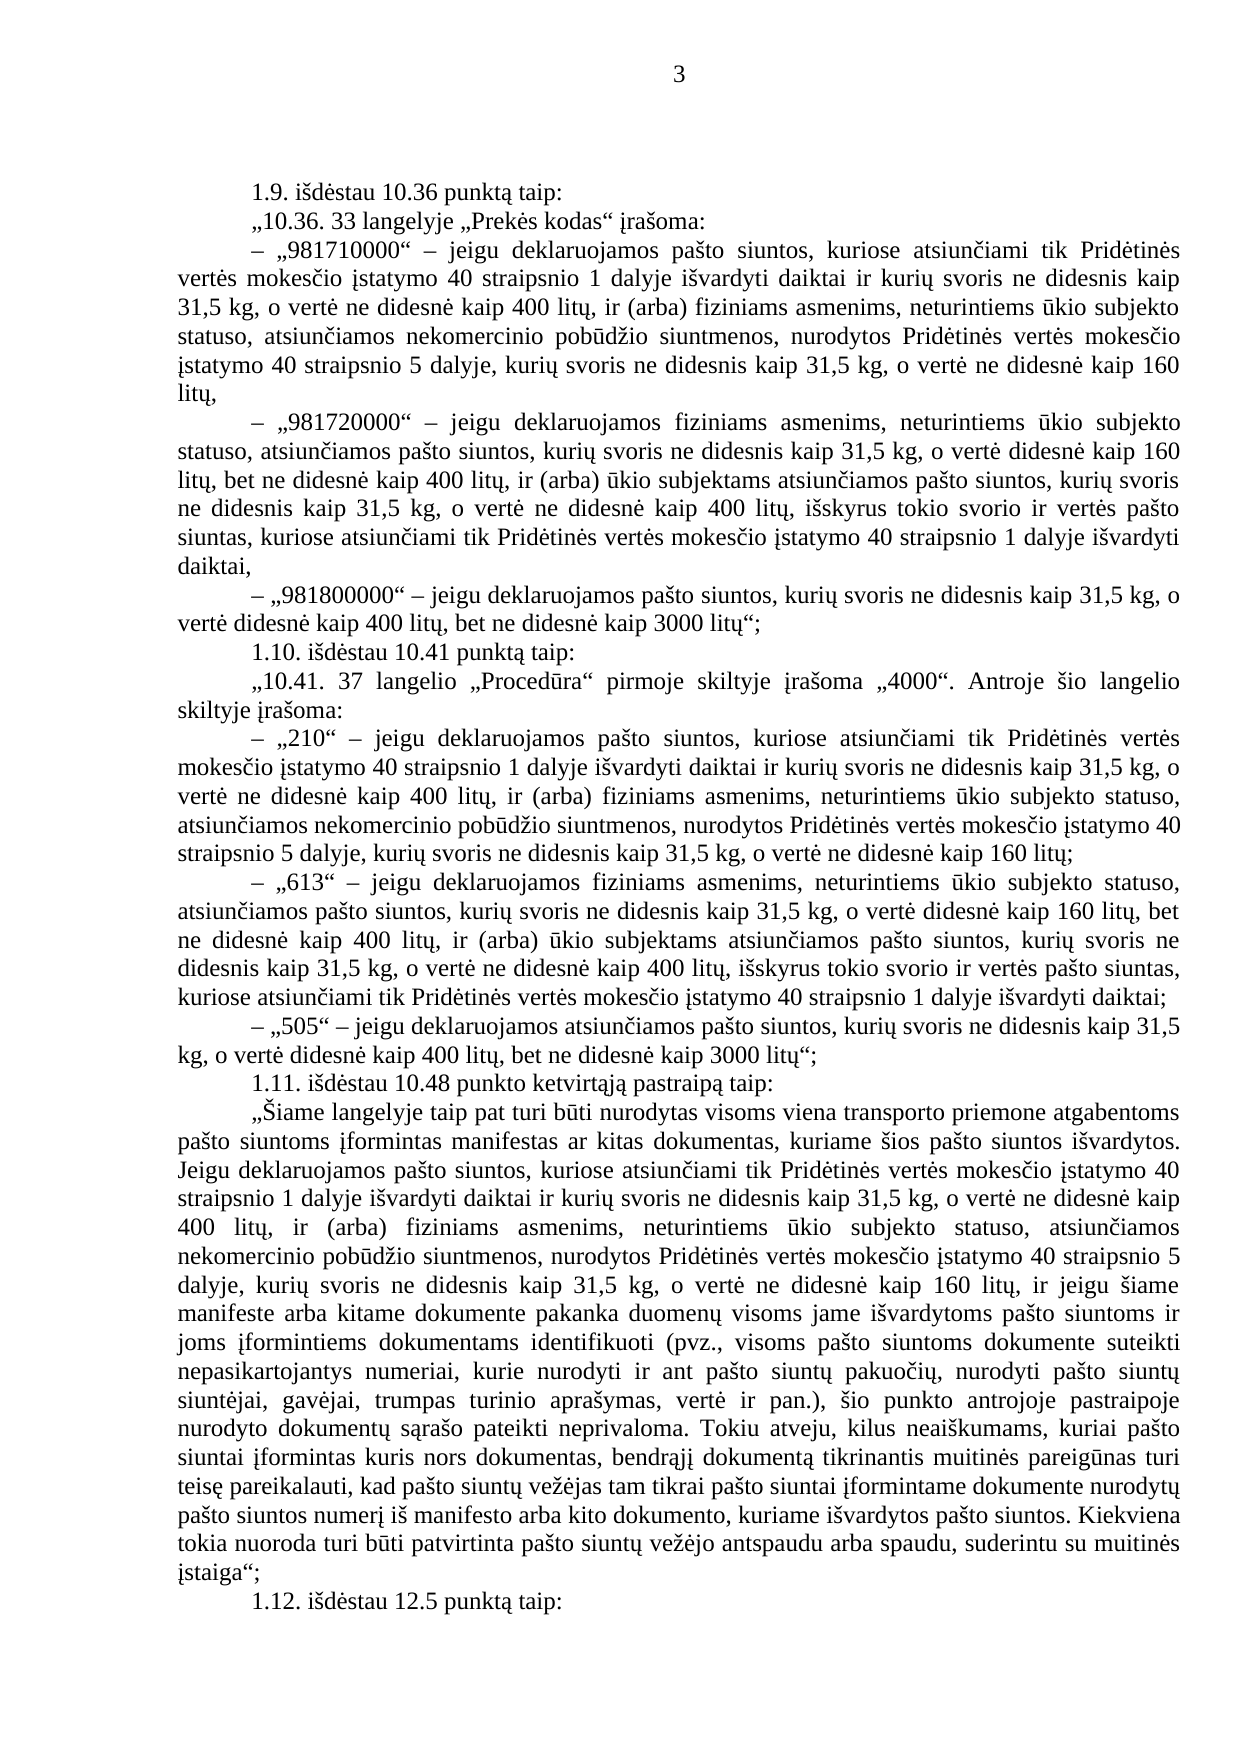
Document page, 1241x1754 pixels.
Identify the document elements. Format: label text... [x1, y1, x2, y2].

text – „613“ – jeigu deklaruojamos fiziniams asmenims, neturintiems ūkio subjekto statuso, atsiunčiamos pašto siuntos, kurių svoris ne didesnis kaip 31,5 kg, o vertė didesnė kaip 160 litų, bet ne didesnė kaip 400 litų, ir (arba) ūkio subjektams atsiunčiamos pašto siuntos, kurių svoris ne didesnis kaip 31,5 kg, o vertė ne didesnė kaip 400 litų, išskyrus tokio svorio ir vertės pašto siuntas, kuriose atsiunčiami tik Pridėtinės vertės mokesčio įstatymo 40 straipsnio 1 dalyje išvardyti daiktai; [177, 867, 1181, 1011]
text – „505“ – jeigu deklaruojamos atsiunčiamos pašto siuntos, kurių svoris ne didesnis kaip 31,5 kg, o vertė didesnė kaip 400 litų, bet ne didesnė kaip 3000 litų“; [177, 1011, 1181, 1068]
text 1.10. išdėstau 10.41 punktą taip: [177, 637, 1181, 666]
text – „981720000“ – jeigu deklaruojamos fiziniams asmenims, neturintiems ūkio subjekto statuso, atsiunčiamos pašto siuntos, kurių svoris ne didesnis kaip 31,5 kg, o vertė didesnė kaip 160 litų, bet ne didesnė kaip 400 litų, ir (arba) ūkio subjektams atsiunčiamos pašto siuntos, kurių svoris ne didesnis kaip 31,5 kg, o vertė ne didesnė kaip 400 litų, išskyrus tokio svorio ir vertės pašto siuntas, kuriose atsiunčiami tik Pridėtinės vertės mokesčio įstatymo 40 straipsnio 1 dalyje išvardyti daiktai, [177, 407, 1181, 580]
text „10.36. 33 langelyje „Prekės kodas“ įrašoma: [177, 206, 1181, 235]
text 1.12. išdėstau 12.5 punktą taip: [177, 1586, 1181, 1615]
text – „981710000“ – jeigu deklaruojamos pašto siuntos, kuriose atsiunčiami tik Pridėtinės vertės mokesčio įstatymo 40 straipsnio 1 dalyje išvardyti daiktai ir kurių svoris ne didesnis kaip 31,5 kg, o vertė ne didesnė kaip 400 litų, ir (arba) fiziniams asmenims, neturintiems ūkio subjekto statuso, atsiunčiamos nekomercinio pobūdžio siuntmenos, nurodytos Pridėtinės vertės mokesčio įstatymo 40 straipsnio 5 dalyje, kurių svoris ne didesnis kaip 31,5 kg, o vertė ne didesnė kaip 160 litų, [177, 235, 1181, 407]
text 1.9. išdėstau 10.36 punktą taip: [177, 177, 1181, 206]
text – „210“ – jeigu deklaruojamos pašto siuntos, kuriose atsiunčiami tik Pridėtinės vertės mokesčio įstatymo 40 straipsnio 1 dalyje išvardyti daiktai ir kurių svoris ne didesnis kaip 31,5 kg, o vertė ne didesnė kaip 400 litų, ir (arba) fiziniams asmenims, neturintiems ūkio subjekto statuso, atsiunčiamos nekomercinio pobūdžio siuntmenos, nurodytos Pridėtinės vertės mokesčio įstatymo 40 straipsnio 5 dalyje, kurių svoris ne didesnis kaip 31,5 kg, o vertė ne didesnė kaip 160 litų; [177, 723, 1181, 867]
text „Šiame langelyje taip pat turi būti nurodytas visoms viena transporto priemone atgabentoms pašto siuntoms įformintas manifestas ar kitas dokumentas, kuriame šios pašto siuntos išvardytos. Jeigu deklaruojamos pašto siuntos, kuriose atsiunčiami tik Pridėtinės vertės mokesčio įstatymo 40 straipsnio 1 dalyje išvardyti daiktai ir kurių svoris ne didesnis kaip 31,5 kg, o vertė ne didesnė kaip 400 litų, ir (arba) fiziniams asmenims, neturintiems ūkio subjekto statuso, atsiunčiamos nekomercinio pobūdžio siuntmenos, nurodytos Pridėtinės vertės mokesčio įstatymo 40 straipsnio 5 dalyje, kurių svoris ne didesnis kaip 31,5 kg, o vertė ne didesnė kaip 160 litų, ir jeigu šiame manifeste arba kitame dokumente pakanka duomenų visoms jame išvardytoms pašto siuntoms ir joms įformintiems dokumentams identifikuoti (pvz., visoms pašto siuntoms dokumente suteikti nepasikartojantys numeriai, kurie nurodyti ir ant pašto siuntų pakuočių, nurodyti pašto siuntų siuntėjai, gavėjai, trumpas turinio aprašymas, vertė ir pan.), šio punkto antrojoje pastraipoje nurodyto dokumentų sąrašo pateikti neprivaloma. Tokiu atveju, kilus neaiškumams, kuriai pašto siuntai įformintas kuris nors dokumentas, bendrąjį dokumentą tikrinantis muitinės pareigūnas turi teisę pareikalauti, kad pašto siuntų vežėjas tam tikrai pašto siuntai įformintame dokumente nurodytų pašto siuntos numerį iš manifesto arba kito dokumento, kuriame išvardytos pašto siuntos. Kiekviena tokia nuoroda turi būti patvirtinta pašto siuntų vežėjo antspaudu arba spaudu, suderintu su muitinės įstaiga“; [177, 1097, 1181, 1586]
text „10.41. 37 langelio „Procedūra“ pirmoje skiltyje įrašoma „4000“. Antroje šio langelio skiltyje įrašoma: [177, 666, 1181, 723]
text – „981800000“ – jeigu deklaruojamos pašto siuntos, kurių svoris ne didesnis kaip 31,5 kg, o vertė didesnė kaip 400 litų, bet ne didesnė kaip 3000 litų“; [177, 580, 1181, 637]
text 1.11. išdėstau 10.48 punkto ketvirtąją pastraipą taip: [177, 1068, 1181, 1097]
